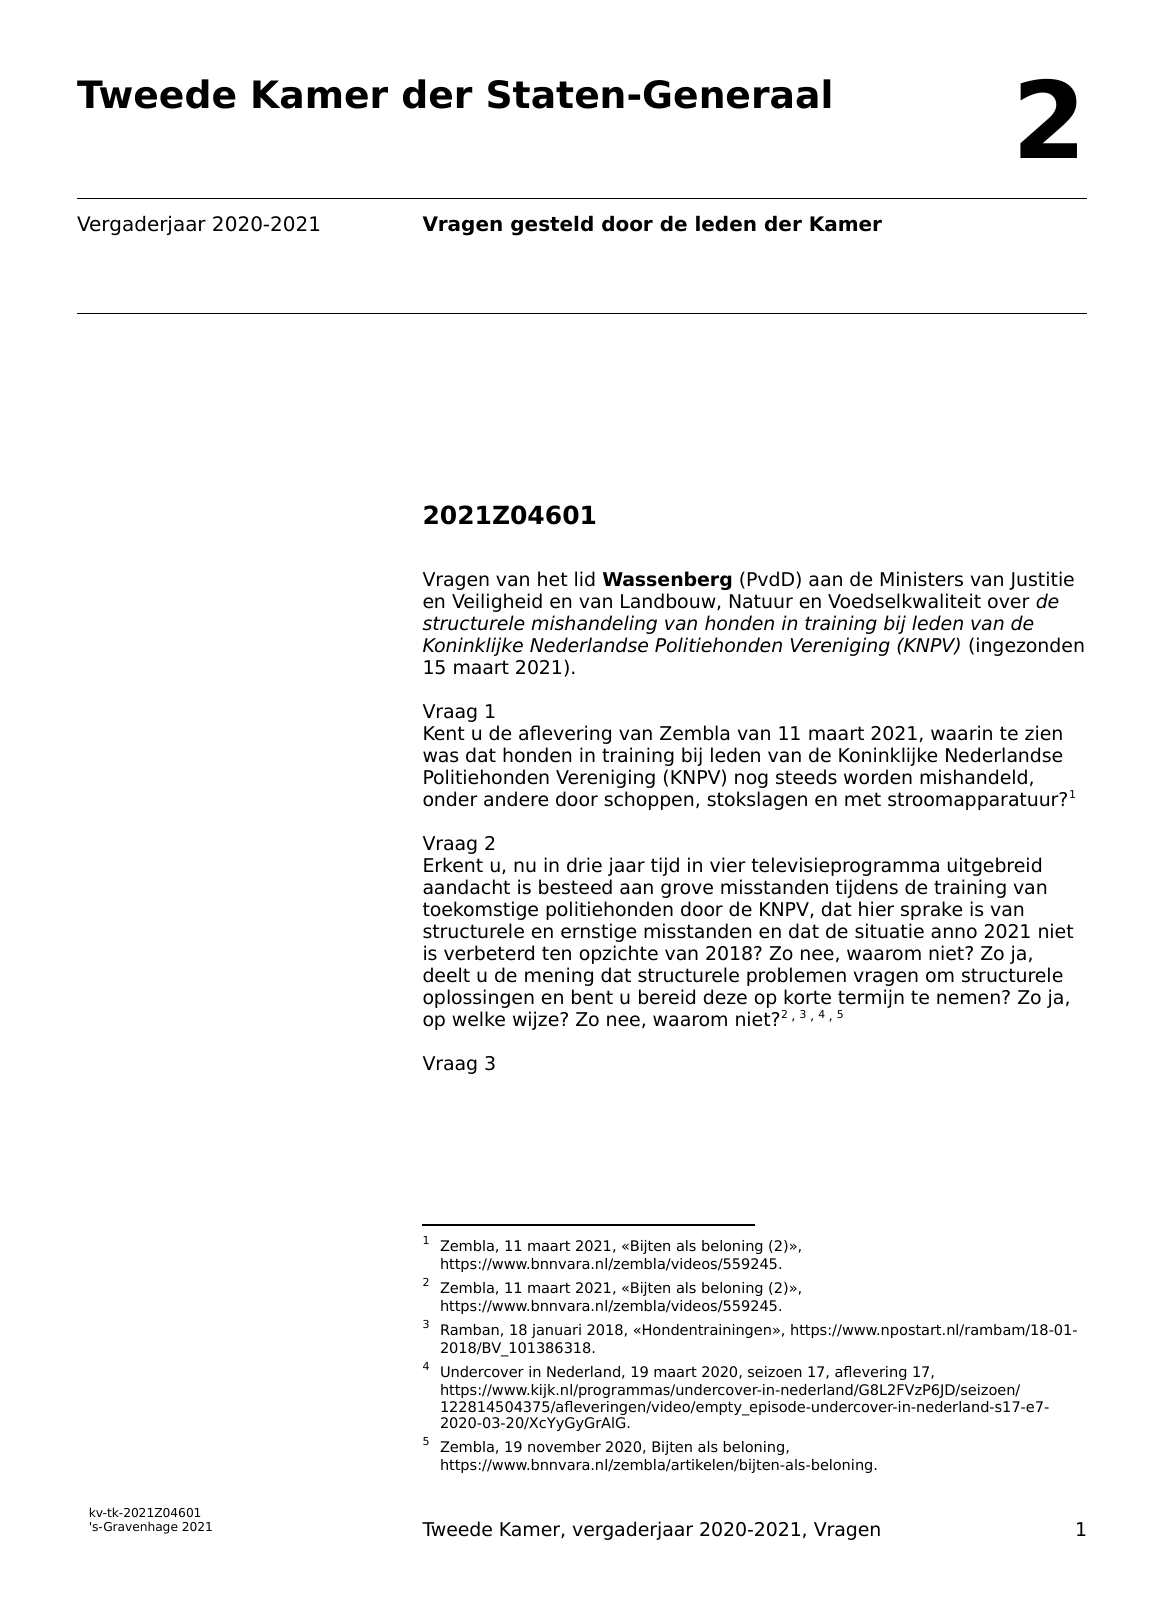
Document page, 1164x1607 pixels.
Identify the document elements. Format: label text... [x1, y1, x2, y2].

text Vragen van het lid Wassenberg (PvdD) aan de Ministers van Justitie en Veiligheid en van Landbouw, Natuur en Voedselkwaliteit over de structurele mishandeling van honden in training bij leden van de Koninklijke Nederlandse Politiehonden Vereniging (KNPV) (ingezonden 15 maart 2021). [422, 569, 1087, 679]
text Zembla, 19 november 2020, Bijten als beloning, https://www.bnnvara.nl/zembla/artikelen/bijten-als-beloning. [422, 1435, 1087, 1474]
text Undercover in Nederland, 19 maart 2020, seizoen 17, aflevering 17, https://www.kijk.nl/programmas/undercover-in-nederland/G8L2FVzP6JD/seizoen/122814504375/afleveringen/video/empty_episode-undercover-in-nederland-s17-e7-2020-03-20/XcYyGyGrAlG. [422, 1360, 1087, 1432]
text 's-Gravenhage 2021 [88, 1520, 323, 1534]
text Zembla, 11 maart 2021, «Bijten als beloning (2)», https://www.bnnvara.nl/zembla/videos/559245. [422, 1234, 1087, 1273]
text Erkent u, nu in drie jaar tijd in vier televisieprogramma uitgebreid aandacht is besteed aan grove misstanden tijdens de training van toekomstige politiehonden door de KNPV, dat hier sprake is van structurele en ernstige misstanden en dat de situatie anno 2021 niet is verbeterd ten opzichte van 2018? Zo nee, waarom niet? Zo ja, deelt u de mening dat structurele problemen vragen om structurele oplossingen en bent u bereid deze op korte termijn te nemen? Zo ja, op welke wijze? Zo nee, waarom niet?, , , [422, 855, 1087, 1031]
table_cell Vragen gesteld door de leden der Kamer [422, 199, 1087, 313]
table_header Tweede Kamer der Staten-Generaal [77, 59, 886, 198]
text Vraag 1 [422, 701, 1087, 723]
text Vraag 2 [422, 833, 1087, 855]
text Vraag 3 [422, 1053, 1087, 1075]
text 2021Z04601 [422, 501, 1087, 531]
text Zembla, 11 maart 2021, «Bijten als beloning (2)», https://www.bnnvara.nl/zembla/videos/559245. [422, 1276, 1087, 1315]
text kv-tk-2021Z04601 [88, 1506, 323, 1520]
text Kent u de aflevering van Zembla van 11 maart 2021, waarin te zien was dat honden in training bij leden van de Koninklijke Nederlandse Politiehonden Vereniging (KNPV) nog steeds worden mishandeld, onder andere door schoppen, stokslagen en met stroomapparatuur? [422, 723, 1087, 811]
text Ramban, 18 januari 2018, «Hondentrainingen», https://www.npostart.nl/rambam/18-01-2018/BV_101386318. [422, 1318, 1087, 1357]
table_header 2 [886, 59, 1087, 198]
table_cell Vergaderjaar 2020-2021 [77, 199, 422, 313]
